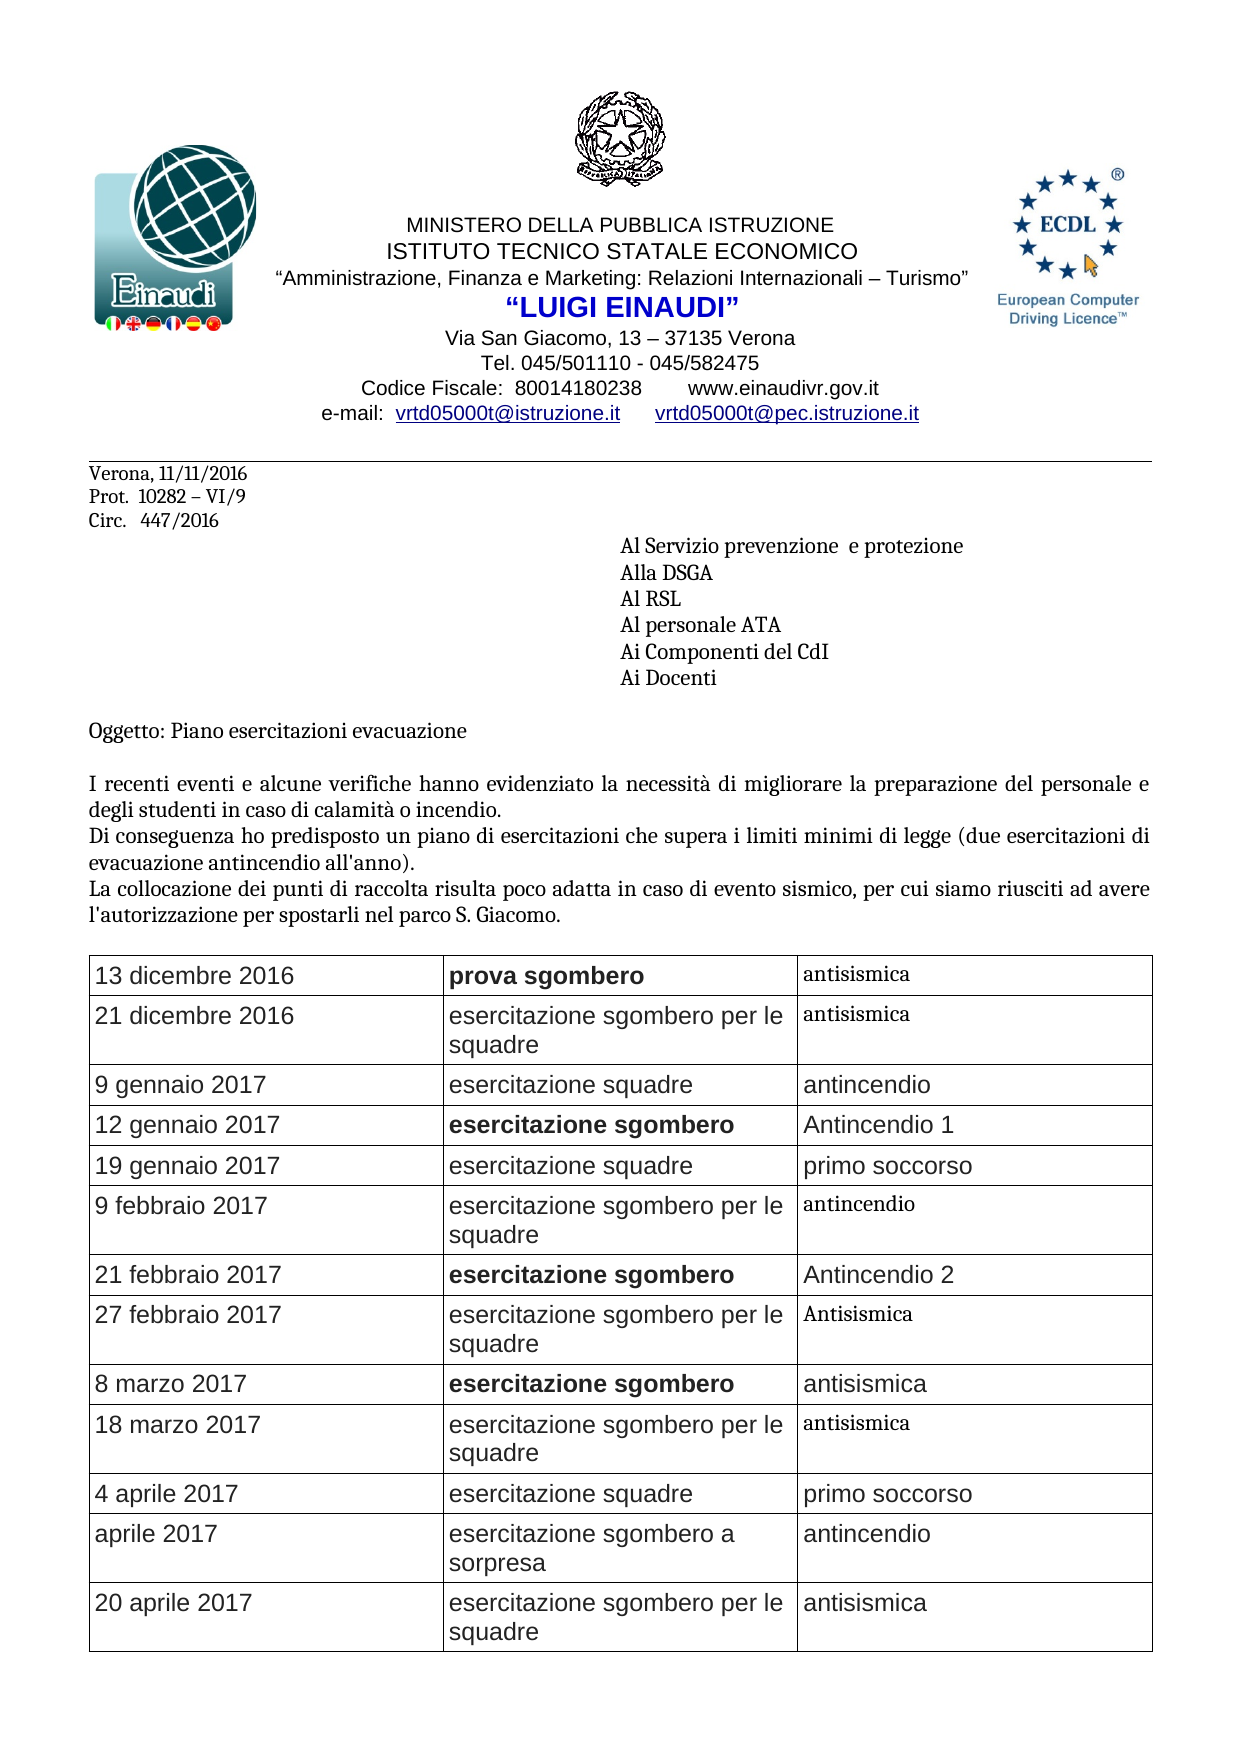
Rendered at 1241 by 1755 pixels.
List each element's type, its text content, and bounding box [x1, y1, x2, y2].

table_cell Antincendio 1 [798, 1106, 1152, 1145]
table_cell antisismica [798, 1583, 1152, 1651]
text Al personale ATA [89, 612, 1152, 638]
table_cell 8 marzo 2017 [90, 1365, 443, 1404]
picture [571, 88, 669, 189]
text “Amministrazione, Finanza e Marketing: Relazioni Internazionali – Turismo” [257, 265, 993, 289]
table_cell antisismica [798, 996, 1152, 1064]
table_cell esercitazione sgombero [444, 1106, 797, 1145]
table_header prova sgombero [444, 956, 797, 995]
text La collocazione dei punti di raccolta risulta poco adatta in caso di evento sismico, per cui siamo riusciti ad avere l'autorizzazione per spostarli nel parco S. Giacomo. [89, 876, 1152, 928]
text Ai Componenti del CdI [89, 638, 1152, 665]
table_cell Antisismica [798, 1296, 1152, 1363]
table_cell antisismica [798, 1365, 1152, 1404]
text Ai Docenti [89, 665, 1152, 691]
table_cell esercitazione squadre [444, 1065, 797, 1104]
table_cell 27 febbraio 2017 [90, 1296, 443, 1363]
picture [94, 145, 257, 331]
table_cell primo soccorso [798, 1474, 1152, 1513]
table_cell 21 dicembre 2016 [90, 996, 443, 1064]
table_cell 20 aprile 2017 [90, 1583, 443, 1651]
text ISTITUTO TECNICO STATALE ECONOMICO [257, 238, 993, 264]
table_cell 18 marzo 2017 [90, 1405, 443, 1473]
text Via San Giacomo, 13 – 37135 Verona [89, 326, 1152, 349]
table_cell primo soccorso [798, 1146, 1152, 1185]
text Alla DSGA [89, 559, 1152, 586]
table_header antisismica [798, 956, 1152, 995]
table_cell 4 aprile 2017 [90, 1474, 443, 1513]
text Di conseguenza ho predisposto un piano di esercitazioni che supera i limiti minimi di legge (due esercitazioni di evacuazione antincendio all'anno). [89, 823, 1152, 876]
text [55, 213, 94, 237]
table_cell esercitazione sgombero per le squadre [444, 1296, 797, 1363]
text I recenti eventi e alcune verifiche hanno evidenziato la necessità di migliorare la preparazione del personale e degli studenti in caso di calamità o incendio. [89, 770, 1152, 823]
table_cell antincendio [798, 1186, 1152, 1254]
table_cell esercitazione sgombero per le squadre [444, 1583, 797, 1651]
text Prot. 10282 – VI/9 [89, 485, 1152, 509]
table_cell 21 febbraio 2017 [90, 1255, 443, 1294]
text Codice Fiscale: 80014180238 www.einaudivr.gov.it [89, 376, 1152, 400]
table_cell esercitazione sgombero per le squadre [444, 1186, 797, 1254]
text Oggetto: Piano esercitazioni evacuazione [89, 718, 1152, 744]
table_cell esercitazione sgombero per le squadre [444, 1405, 797, 1473]
table_cell antisismica [798, 1405, 1152, 1473]
text “LUIGI EINAUDI” [257, 290, 993, 324]
table_cell esercitazione sgombero [444, 1255, 797, 1294]
table_cell esercitazione sgombero [444, 1365, 797, 1404]
table_cell 9 gennaio 2017 [90, 1065, 443, 1104]
table_cell Antincendio 2 [798, 1255, 1152, 1294]
text Verona, 11/11/2016 [89, 462, 1152, 485]
text e-mail: vrtd05000t@istruzione.it vrtd05000t@pec.istruzione.it [89, 401, 1152, 425]
text Al Servizio prevenzione e protezione [89, 533, 1152, 559]
text Circ. 447/2016 [89, 509, 1152, 533]
table_cell esercitazione squadre [444, 1474, 797, 1513]
table_cell esercitazione sgombero a sorpresa [444, 1514, 797, 1582]
table_cell aprile 2017 [90, 1514, 443, 1582]
picture [993, 163, 1146, 330]
table_cell esercitazione squadre [444, 1146, 797, 1185]
text Al RSL [89, 586, 1152, 612]
table_cell antincendio [798, 1065, 1152, 1104]
table_cell 19 gennaio 2017 [90, 1146, 443, 1185]
table_cell esercitazione sgombero per le squadre [444, 996, 797, 1064]
table_cell antincendio [798, 1514, 1152, 1582]
text MINISTERO DELLA PUBBLICA ISTRUZIONE [257, 213, 993, 237]
table_header 13 dicembre 2016 [90, 956, 443, 995]
table_cell 12 gennaio 2017 [90, 1106, 443, 1145]
table_cell 9 febbraio 2017 [90, 1186, 443, 1254]
text Tel. 045/501110 - 045/582475 [89, 351, 1152, 375]
